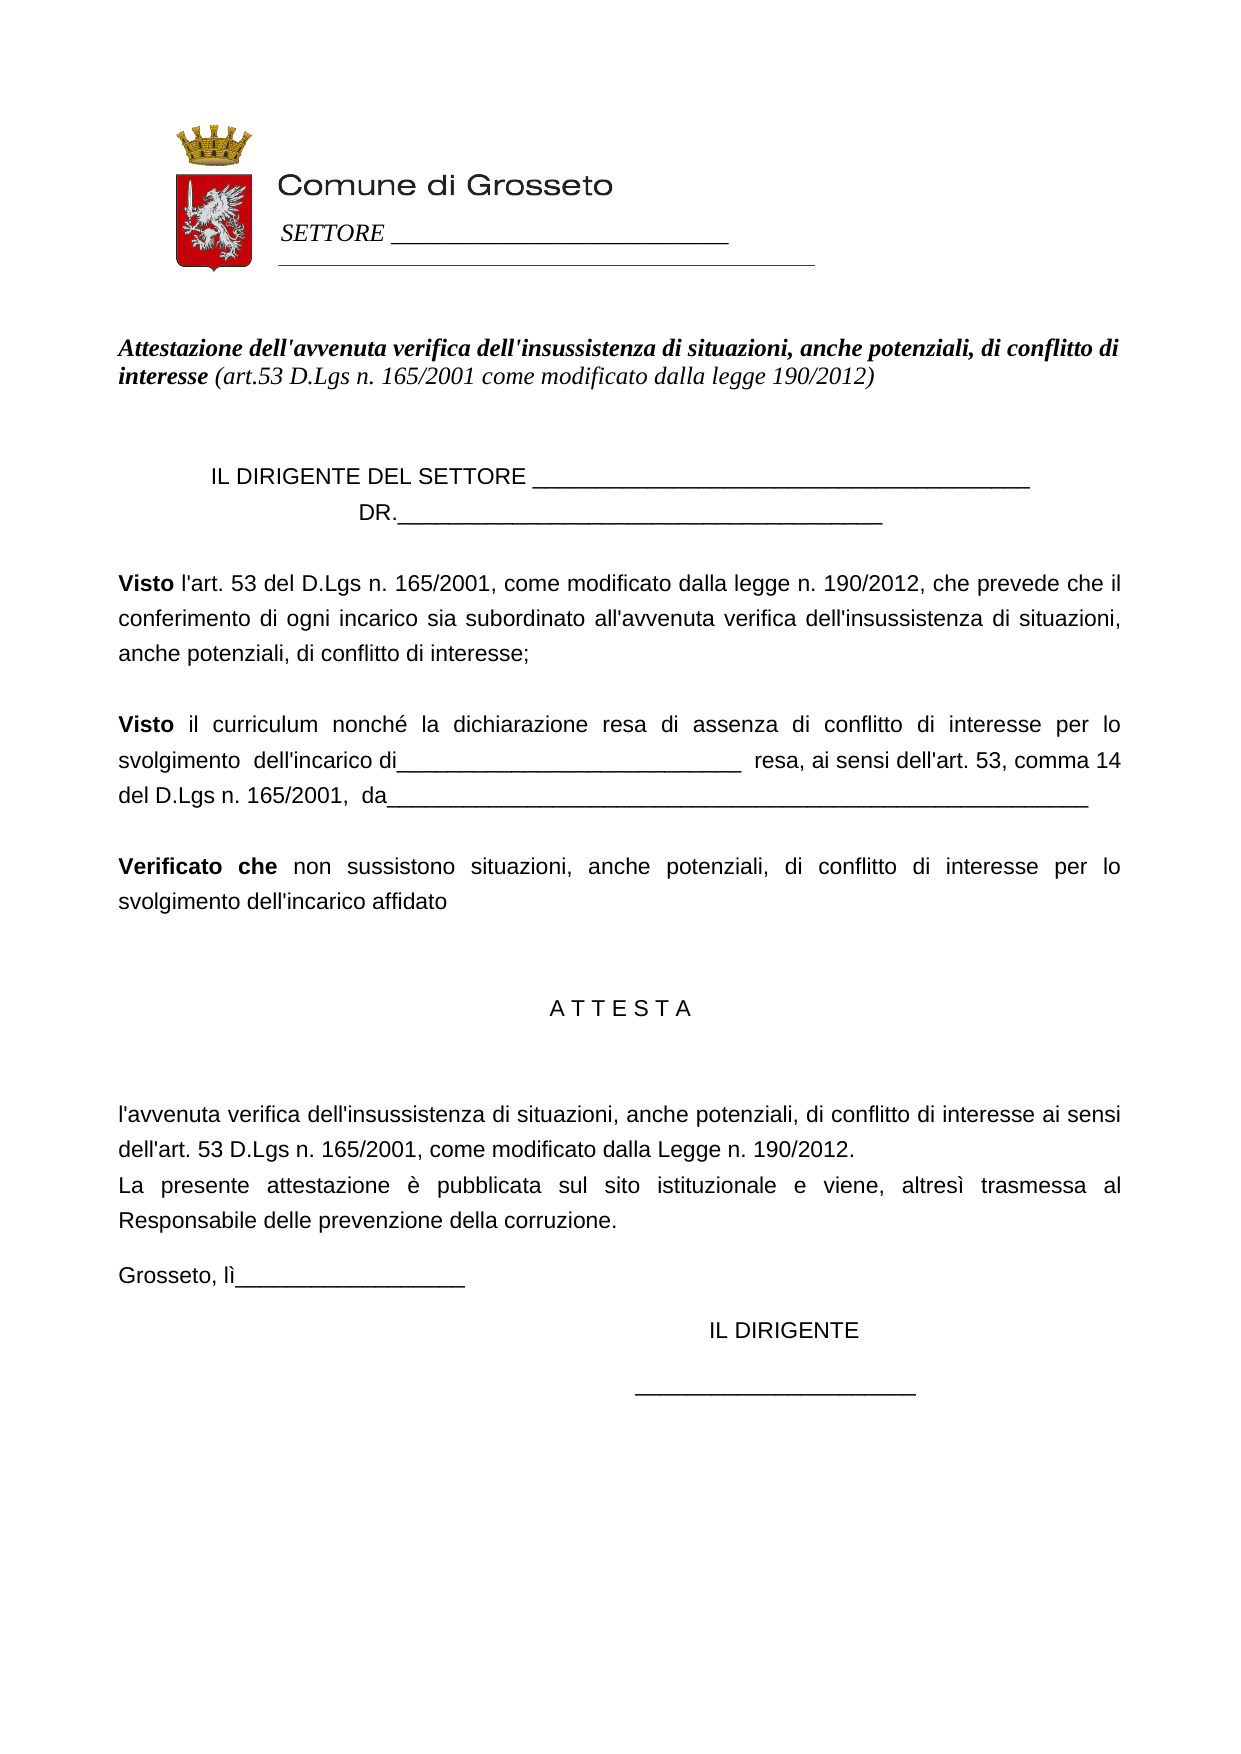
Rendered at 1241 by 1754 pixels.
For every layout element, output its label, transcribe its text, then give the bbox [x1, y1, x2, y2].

text ______________________ [118, 1370, 1122, 1396]
text Verificato che non sussistono situazioni, anche potenziali, di conflitto di interesse per lo svolgimento dell'incarico affidato [118, 844, 1122, 915]
text DR.______________________________________ [118, 490, 1122, 525]
text IL DIRIGENTE [118, 1317, 1122, 1344]
text Grosseto, lì__________________ [118, 1262, 1122, 1288]
text l'avvenuta verifica dell'insussistenza di situazioni, anche potenziali, di conflitto di interesse ai sensi dell'art. 53 D.Lgs n. 165/2001, come modificato dalla Legge n. 190/2012. [118, 1092, 1122, 1163]
text A T T E S T A [118, 986, 1122, 1021]
text La presente attestazione è pubblicata sul sito istituzionale e viene, altresì trasmessa al Responsabile delle prevenzione della corruzione. [118, 1163, 1122, 1233]
text Visto il curriculum nonché la dichiarazione resa di assenza di conflitto di interesse per lo svolgimento dell'incarico di___________________________ resa, ai sensi dell'art. 53, comma 14 del D.Lgs n. 165/2001, da_______________________________________________________ [118, 702, 1122, 808]
text Visto l'art. 53 del D.Lgs n. 165/2001, come modificato dalla legge n. 190/2012, che prevede che il conferimento di ogni incarico sia subordinato all'avvenuta verifica dell'insussistenza di situazioni, anche potenziali, di conflitto di interesse; [118, 561, 1122, 667]
text IL DIRIGENTE DEL SETTORE _______________________________________ [118, 454, 1122, 490]
